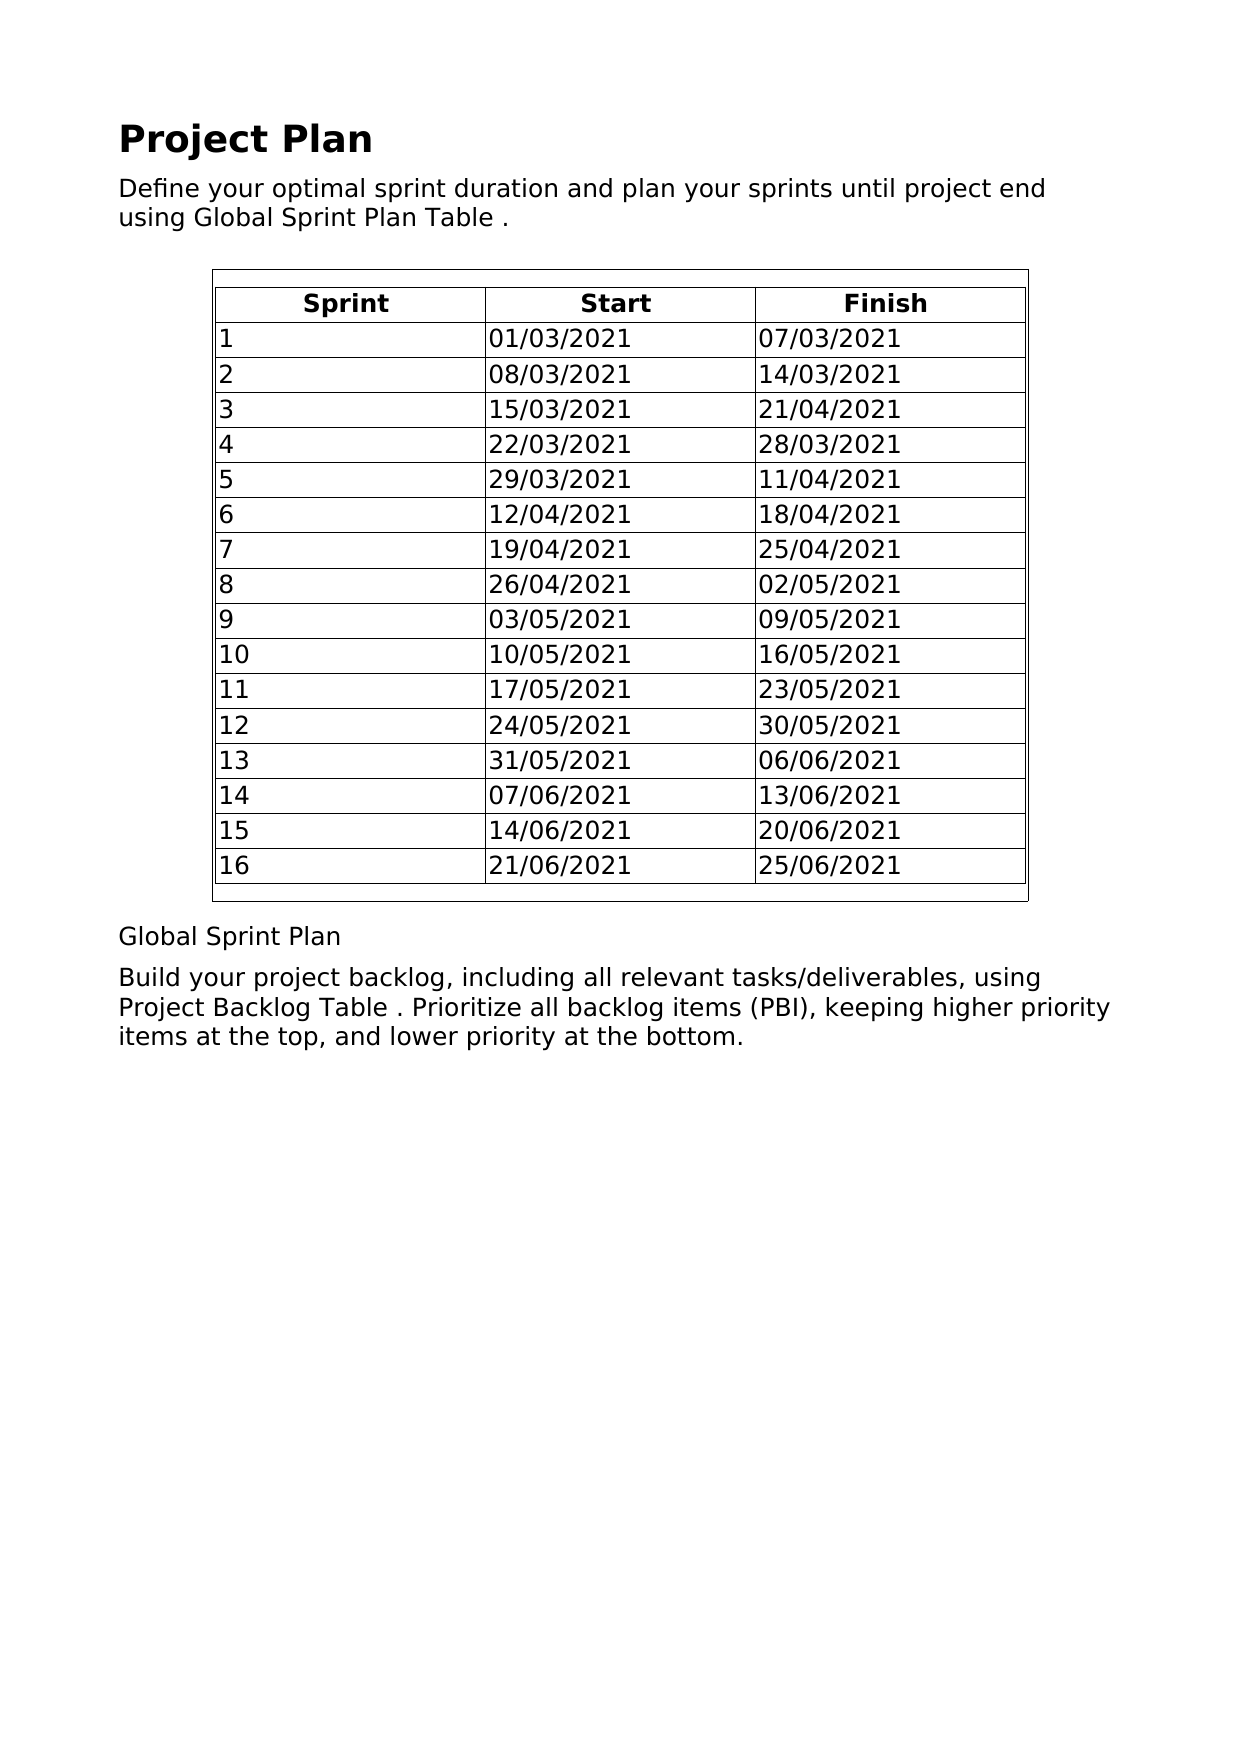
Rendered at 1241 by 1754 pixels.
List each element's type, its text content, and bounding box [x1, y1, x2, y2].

text Build your project backlog, including all relevant tasks/deliverables, using Project Backlog Table . Prioritize all backlog items (PBI), keeping higher priority items at the top, and lower priority at the bottom. [118, 964, 1122, 1051]
table_cell 30/05/2021 [756, 709, 1025, 743]
table_cell 14 [216, 779, 485, 813]
table_cell 07/03/2021 [756, 323, 1025, 357]
table_cell 13 [216, 744, 485, 778]
table_cell 6 [216, 498, 485, 532]
table_cell 17/05/2021 [486, 674, 755, 708]
table_cell 12/04/2021 [486, 498, 755, 532]
table_cell 2 [216, 358, 485, 392]
table_cell 14/06/2021 [486, 814, 755, 848]
table_cell 07/06/2021 [486, 779, 755, 813]
table_cell 02/05/2021 [756, 569, 1025, 602]
table_cell 08/03/2021 [486, 358, 755, 392]
table_cell 23/05/2021 [756, 674, 1025, 708]
table_cell 25/04/2021 [756, 533, 1025, 567]
table_cell 09/05/2021 [756, 604, 1025, 638]
table_cell 11/04/2021 [756, 463, 1025, 497]
table_cell 10/05/2021 [486, 639, 755, 673]
table_cell 1 [216, 323, 485, 357]
table_cell 22/03/2021 [486, 428, 755, 462]
table_header [213, 270, 1028, 901]
table_cell 4 [216, 428, 485, 462]
table_cell 8 [216, 569, 485, 602]
table_cell 15/03/2021 [486, 393, 755, 427]
table_cell 14/03/2021 [756, 358, 1025, 392]
table_cell 21/06/2021 [486, 849, 755, 883]
text Global Sprint Plan [118, 245, 1122, 951]
table_cell 28/03/2021 [756, 428, 1025, 462]
table_cell 26/04/2021 [486, 569, 755, 602]
table_header Finish [756, 288, 1025, 322]
table_header Sprint [216, 288, 485, 322]
table_cell 16 [216, 849, 485, 883]
table_cell 3 [216, 393, 485, 427]
table_cell 7 [216, 533, 485, 567]
subtitle Project Plan [118, 118, 1122, 162]
table_cell 11 [216, 674, 485, 708]
table_header Start [486, 288, 755, 322]
table_cell 10 [216, 639, 485, 673]
table_cell 06/06/2021 [756, 744, 1025, 778]
table_cell 5 [216, 463, 485, 497]
table_cell 29/03/2021 [486, 463, 755, 497]
table_cell 24/05/2021 [486, 709, 755, 743]
table_cell 01/03/2021 [486, 323, 755, 357]
text Define your optimal sprint duration and plan your sprints until project end using Global Sprint Plan Table . [118, 174, 1122, 233]
table_cell 31/05/2021 [486, 744, 755, 778]
table_cell 12 [216, 709, 485, 743]
table_cell 19/04/2021 [486, 533, 755, 567]
table_cell 16/05/2021 [756, 639, 1025, 673]
table_cell 03/05/2021 [486, 604, 755, 638]
table_cell 9 [216, 604, 485, 638]
table_cell 21/04/2021 [756, 393, 1025, 427]
table_cell 25/06/2021 [756, 849, 1025, 883]
table_cell 18/04/2021 [756, 498, 1025, 532]
table_cell 13/06/2021 [756, 779, 1025, 813]
table_cell 20/06/2021 [756, 814, 1025, 848]
table_cell 15 [216, 814, 485, 848]
